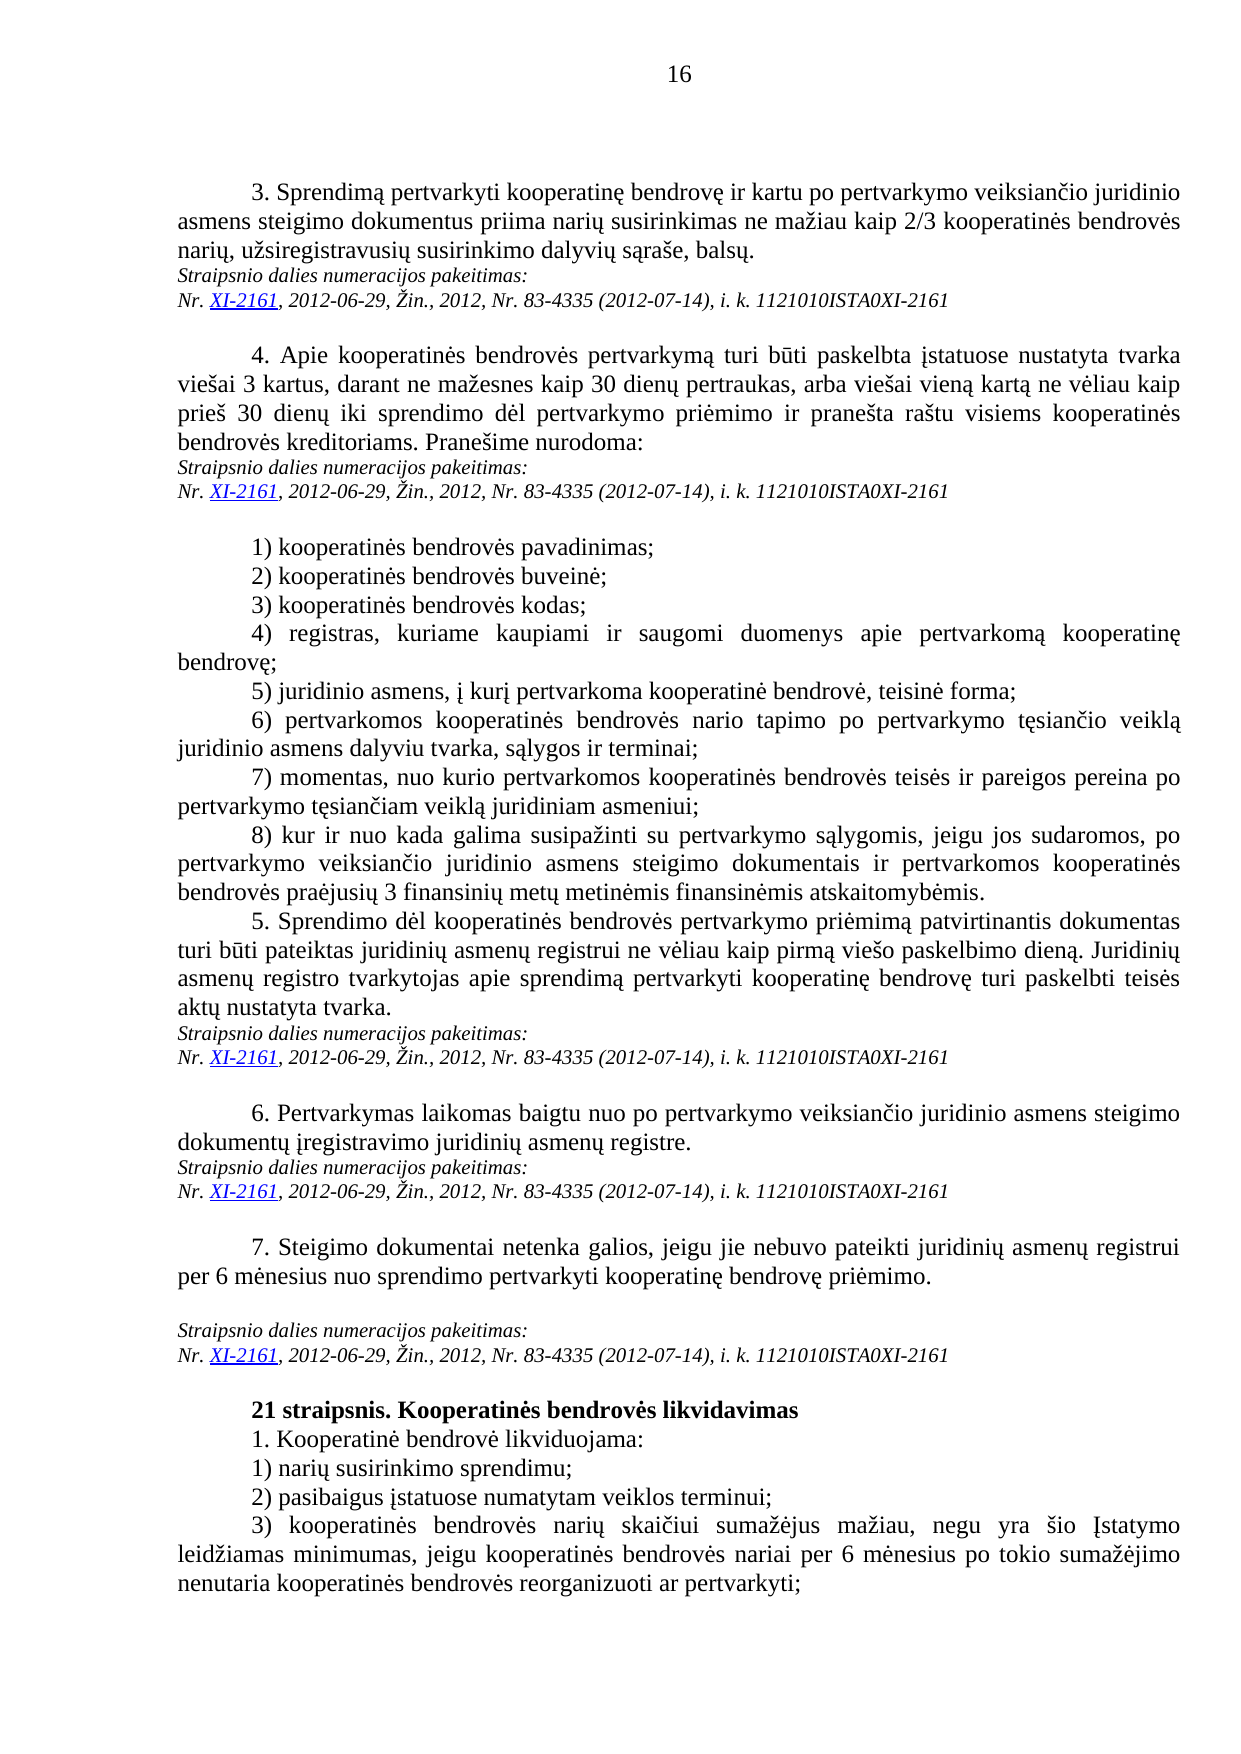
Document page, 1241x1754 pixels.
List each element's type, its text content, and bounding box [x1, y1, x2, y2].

text Straipsnio dalies numeracijos pakeitimas: [177, 263, 1181, 287]
text 1. Kooperatinė bendrovė likviduojama: [177, 1424, 1181, 1453]
text Straipsnio dalies numeracijos pakeitimas: [177, 1318, 1181, 1342]
text Nr. XI-2161, 2012-06-29, Žin., 2012, Nr. 83-4335 (2012-07-14), i. k. 1121010ISTA0XI-2161 [177, 1342, 1181, 1367]
text Nr. XI-2161, 2012-06-29, Žin., 2012, Nr. 83-4335 (2012-07-14), i. k. 1121010ISTA0XI-2161 [177, 1179, 1181, 1203]
text 5. Sprendimo dėl kooperatinės bendrovės pertvarkymo priėmimą patvirtinantis dokumentas turi būti pateiktas juridinių asmenų registrui ne vėliau kaip pirmą viešo paskelbimo dieną. Juridinių asmenų registro tvarkytojas apie sprendimą pertvarkyti kooperatinę bendrovę turi paskelbti teisės aktų nustatyta tvarka. [177, 906, 1181, 1021]
text Straipsnio dalies numeracijos pakeitimas: [177, 1021, 1181, 1045]
text Nr. XI-2161, 2012-06-29, Žin., 2012, Nr. 83-4335 (2012-07-14), i. k. 1121010ISTA0XI-2161 [177, 479, 1181, 503]
text Nr. XI-2161, 2012-06-29, Žin., 2012, Nr. 83-4335 (2012-07-14), i. k. 1121010ISTA0XI-2161 [177, 1045, 1181, 1069]
text 6. Pertvarkymas laikomas baigtu nuo po pertvarkymo veiksiančio juridinio asmens steigimo dokumentų įregistravimo juridinių asmenų registre. [177, 1098, 1181, 1155]
text 5) juridinio asmens, į kurį pertvarkoma kooperatinė bendrovė, teisinė forma; [177, 676, 1181, 705]
text 7) momentas, nuo kurio pertvarkomos kooperatinės bendrovės teisės ir pareigos pereina po pertvarkymo tęsiančiam veiklą juridiniam asmeniui; [177, 762, 1181, 820]
text Straipsnio dalies numeracijos pakeitimas: [177, 1155, 1181, 1179]
text Straipsnio dalies numeracijos pakeitimas: [177, 455, 1181, 479]
text 1) kooperatinės bendrovės pavadinimas; [177, 532, 1181, 561]
text 3) kooperatinės bendrovės narių skaičiui sumažėjus mažiau, negu yra šio Įstatymo leidžiamas minimumas, jeigu kooperatinės bendrovės nariai per 6 mėnesius po tokio sumažėjimo nenutaria kooperatinės bendrovės reorganizuoti ar pertvarkyti; [177, 1510, 1181, 1597]
text 21 straipsnis. Kooperatinės bendrovės likvidavimas [177, 1395, 1181, 1424]
text 4. Apie kooperatinės bendrovės pertvarkymą turi būti paskelbta įstatuose nustatyta tvarka viešai 3 kartus, darant ne mažesnes kaip 30 dienų pertraukas, arba viešai vieną kartą ne vėliau kaip prieš 30 dienų iki sprendimo dėl pertvarkymo priėmimo ir pranešta raštu visiems kooperatinės bendrovės kreditoriams. Pranešime nurodoma: [177, 340, 1181, 455]
text 6) pertvarkomos kooperatinės bendrovės nario tapimo po pertvarkymo tęsiančio veiklą juridinio asmens dalyviu tvarka, sąlygos ir terminai; [177, 705, 1181, 762]
text 2) kooperatinės bendrovės buveinė; [177, 561, 1181, 590]
text 7. Steigimo dokumentai netenka galios, jeigu jie nebuvo pateikti juridinių asmenų registrui per 6 mėnesius nuo sprendimo pertvarkyti kooperatinę bendrovę priėmimo. [177, 1232, 1181, 1290]
text 4) registras, kuriame kaupiami ir saugomi duomenys apie pertvarkomą kooperatinę bendrovę; [177, 618, 1181, 676]
text 3) kooperatinės bendrovės kodas; [177, 590, 1181, 618]
text Nr. XI-2161, 2012-06-29, Žin., 2012, Nr. 83-4335 (2012-07-14), i. k. 1121010ISTA0XI-2161 [177, 287, 1181, 312]
text 1) narių susirinkimo sprendimu; [177, 1453, 1181, 1482]
text 2) pasibaigus įstatuose numatytam veiklos terminui; [177, 1482, 1181, 1510]
text 3. Sprendimą pertvarkyti kooperatinę bendrovę ir kartu po pertvarkymo veiksiančio juridinio asmens steigimo dokumentus priima narių susirinkimas ne mažiau kaip 2/3 kooperatinės bendrovės narių, užsiregistravusių susirinkimo dalyvių sąraše, balsų. [177, 177, 1181, 263]
text 8) kur ir nuo kada galima susipažinti su pertvarkymo sąlygomis, jeigu jos sudaromos, po pertvarkymo veiksiančio juridinio asmens steigimo dokumentais ir pertvarkomos kooperatinės bendrovės praėjusių 3 finansinių metų metinėmis finansinėmis atskaitomybėmis. [177, 820, 1181, 906]
